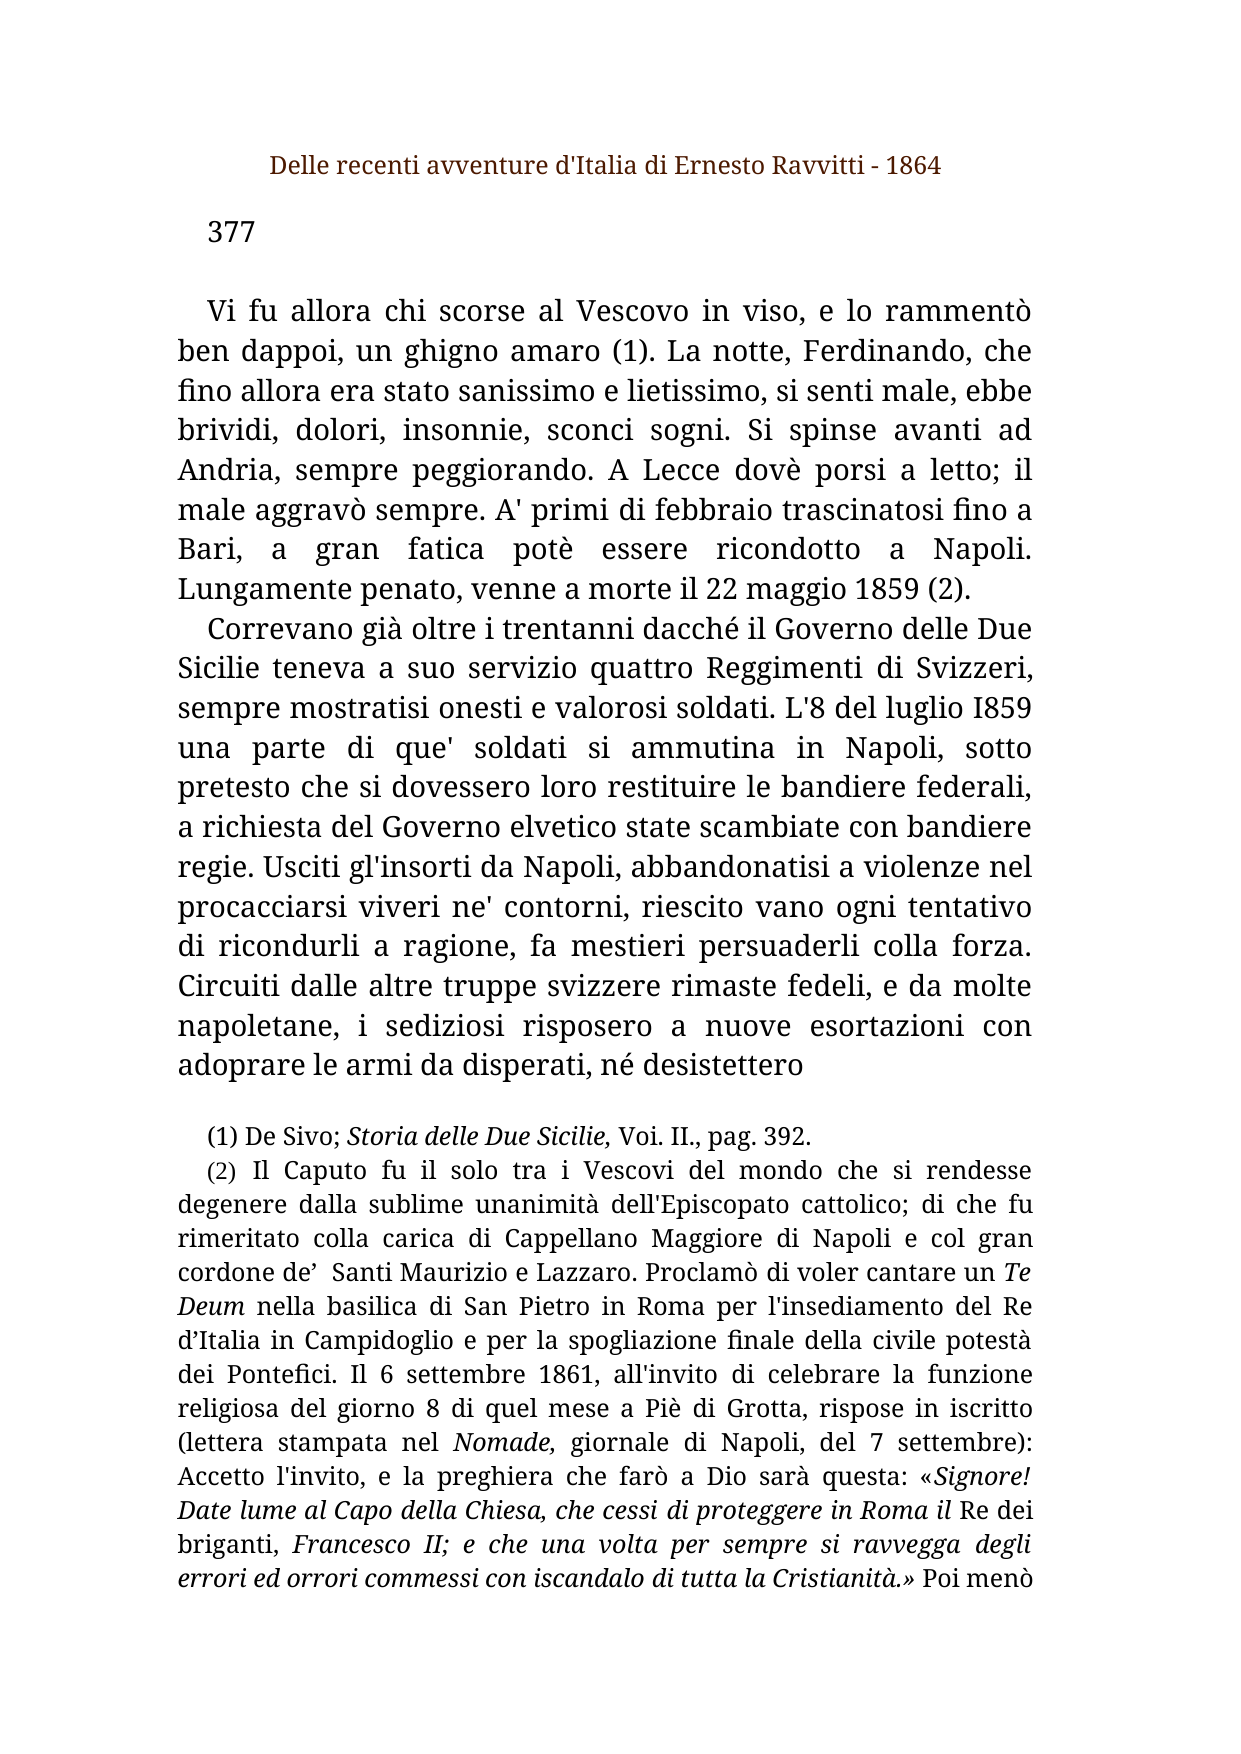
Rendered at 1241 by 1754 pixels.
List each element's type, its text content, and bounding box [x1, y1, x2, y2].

text (1) De Sivo; Storia delle Due Sicilie, Voi. II., pag. 392. [177, 1118, 1033, 1152]
text Vi fu allora chi scorse al Vescovo in viso, e lo rammentò ben dappoi, un ghigno amaro (1). La notte, Ferdinando, che fino allora era stato sanissimo e lietissimo, si senti male, ebbe brividi, dolori, insonnie, sconci sogni. Si spinse avanti ad Andria, sempre peggiorando. A Lecce dovè porsi a letto; il male aggravò sempre. A' primi di febbraio trascinatosi fino a Bari, a gran fatica potè essere ricondotto a Napoli. Lungamente penato, venne a morte il 22 maggio 1859 (2). [177, 291, 1033, 608]
list Il Caputo fu il solo tra i Vescovi del mondo che si rendesse degenere dalla sublime unanimità dell'Episcopato cattolico; di che fu rimeritato colla carica di Cappellano Maggiore di Napoli e col gran cordone de’ Santi Maurizio e Lazzaro. Proclamò di voler cantare un Te Deum nella basilica di San Pietro in Roma per l'insediamento del Re d’Italia in Campidoglio e per la spogliazione finale della civile potestà dei Pontefici. Il 6 settembre 1861, all'invito di celebrare la funzione religiosa del giorno 8 di quel mese a Piè di Grotta, rispose in iscritto (lettera stampata nel Nomade, giornale di Napoli, del 7 settembre): Accetto l'invito, e la preghiera che farò a Dio sarà questa: «Signore! Date lume al Capo della Chiesa, che cessi di proteggere in Roma il Re dei briganti, Francesco II; e che una volta per sempre si ravvegga degli errori ed orrori commessi con iscandalo di tutta la Cristianità.» Poi menò [177, 1152, 1033, 1595]
text 377 [177, 211, 1033, 251]
text Correvano già oltre i trentanni dacché il Governo delle Due Sicilie teneva a suo servizio quattro Reggimenti di Svizzeri, sempre mostratisi onesti e valorosi soldati. L'8 del luglio I859 una parte di que' soldati si ammutina in Napoli, sotto pretesto che si dovessero loro restituire le bandiere federali, a richiesta del Governo elvetico state scambiate con bandiere regie. Usciti gl'insorti da Napoli, abbandonatisi a violenze nel procacciarsi viveri ne' contorni, riescito vano ogni tentativo di ricondurli a ragione, fa mestieri persuaderli colla forza. Circuiti dalle altre truppe svizzere rimaste fedeli, e da molte napoletane, i sediziosi risposero a nuove esortazioni con adoprare le armi da disperati, né desistettero [177, 608, 1033, 1084]
